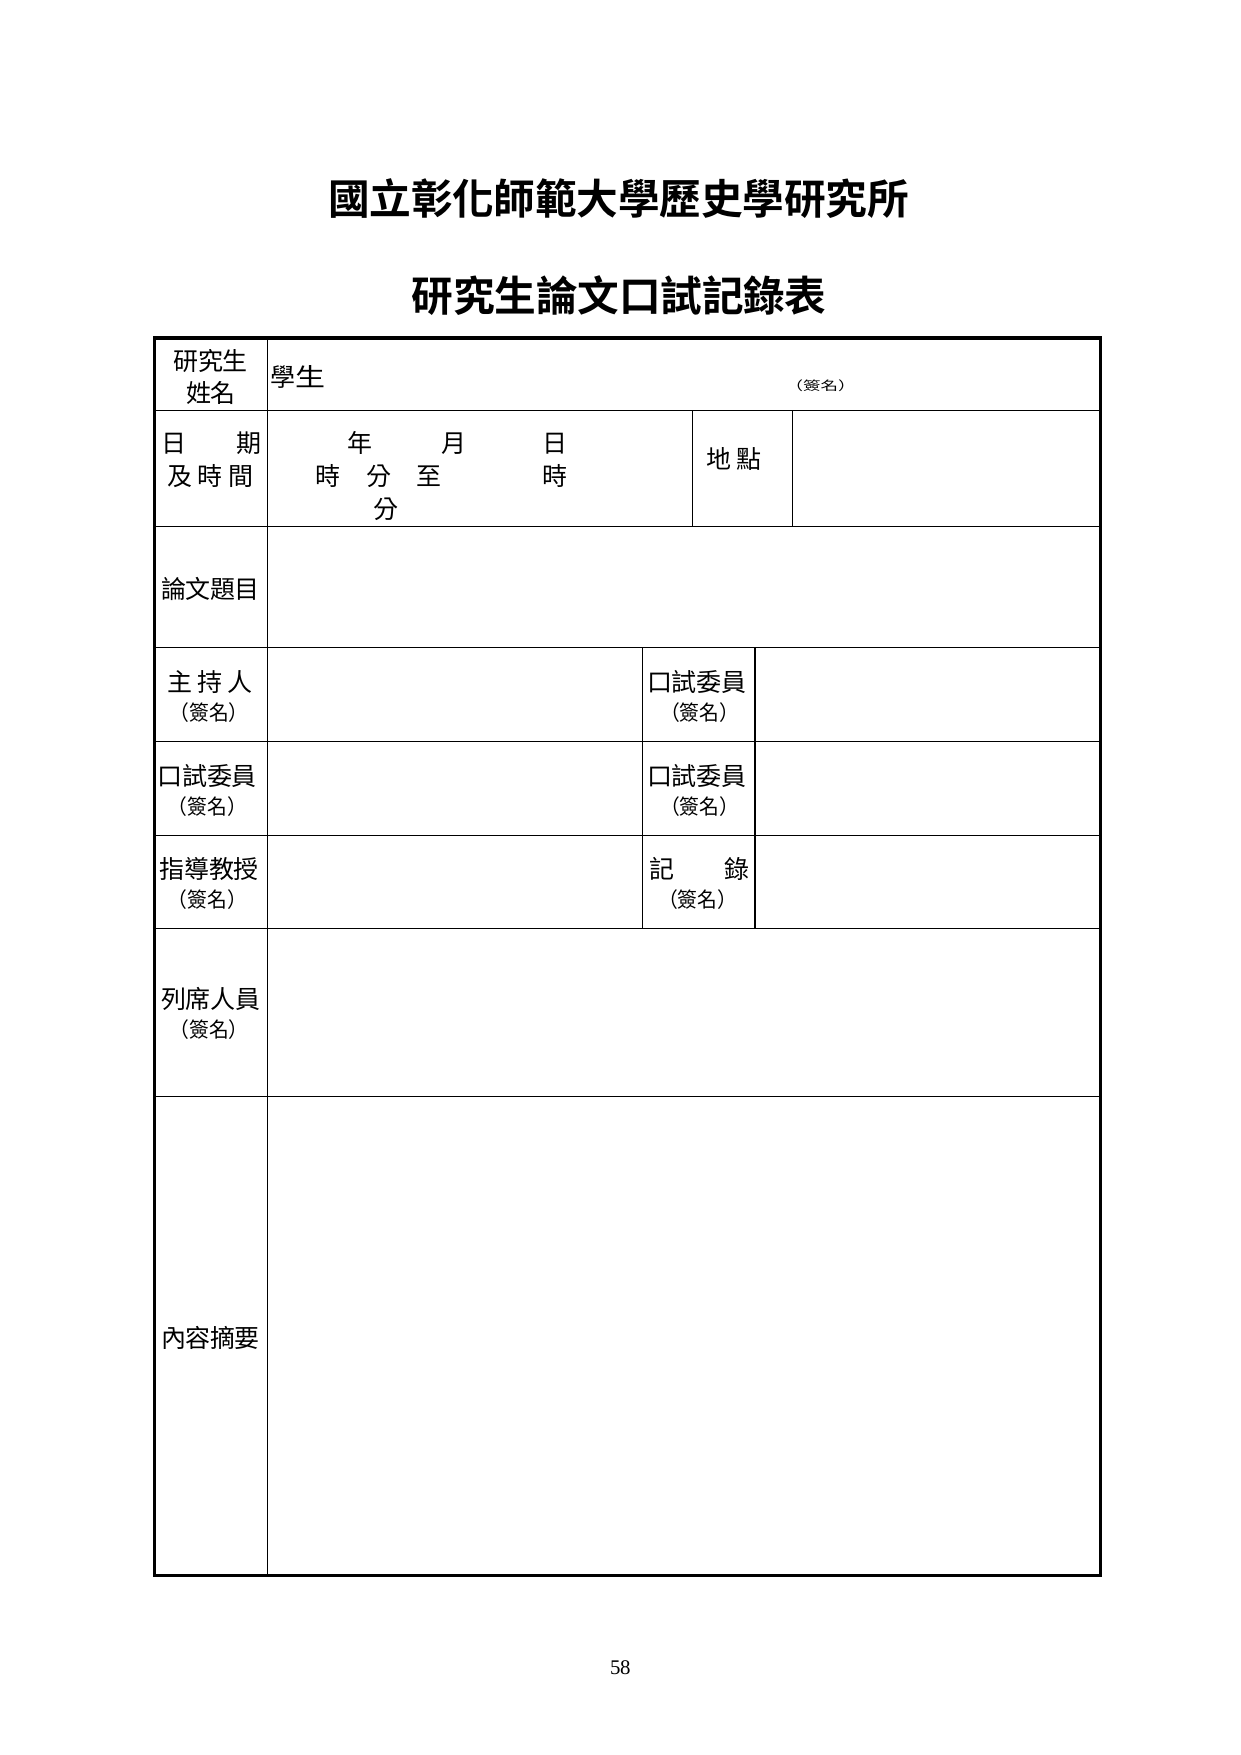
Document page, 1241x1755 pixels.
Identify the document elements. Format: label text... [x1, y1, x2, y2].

table_cell [268, 527, 1099, 647]
table_cell 年 月 日時 分 至 時 分 [268, 411, 692, 526]
table_cell [793, 411, 1099, 526]
table_cell 口試委員 （簽名） [643, 742, 754, 834]
table_cell [756, 648, 1099, 741]
table_cell 記 錄 （簽名） [643, 836, 754, 928]
table_cell [268, 836, 642, 928]
table_cell [268, 929, 1099, 1096]
table_header 學生 （簽名） [268, 340, 1099, 410]
table_cell [268, 1097, 1099, 1574]
table_cell 內容摘要 [156, 1097, 267, 1574]
table_cell [756, 742, 1099, 834]
table_cell [268, 648, 642, 741]
table_cell [268, 742, 642, 834]
table_cell 論文題目 [156, 527, 267, 647]
table_header 研究生姓名 [156, 340, 267, 410]
table_cell 口試委員 （簽名） [156, 742, 267, 834]
table_cell 日 期及 時 間 [156, 411, 267, 526]
table_cell 列席人員 （簽名） [156, 929, 267, 1096]
text 國立彰化師範大學歷史學研究所研究生論文口試記錄表 [328, 166, 913, 323]
text （本表不敷使用，請翻背面繼續撰寫） [1102, 1547, 1211, 1577]
table_cell 口試委員 （簽名） [643, 648, 754, 741]
table_cell [756, 836, 1099, 928]
table_cell 指導教授 （簽名） [156, 836, 267, 928]
table_cell 地 點 [693, 411, 792, 526]
table_cell 主 持 人 （簽名） [156, 648, 267, 741]
